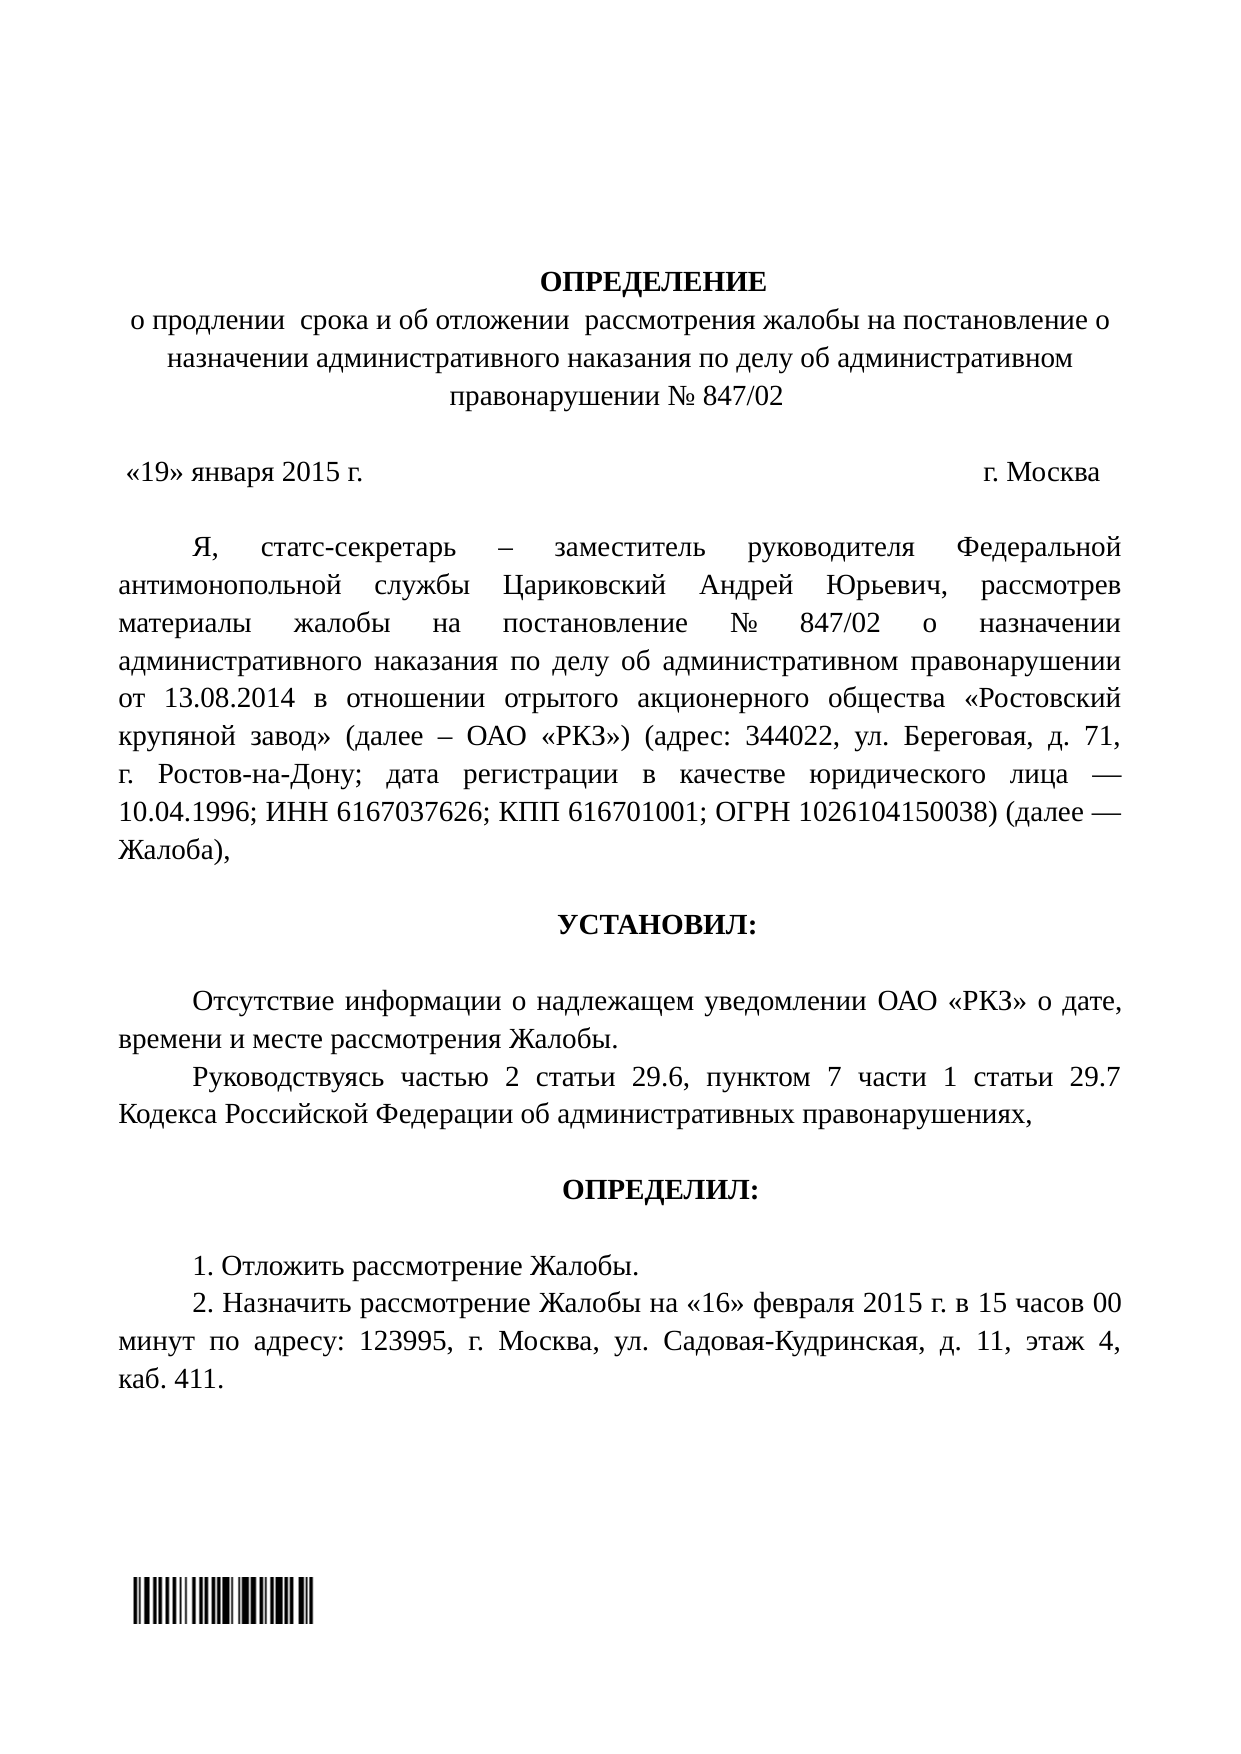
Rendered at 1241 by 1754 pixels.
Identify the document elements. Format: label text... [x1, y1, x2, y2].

text «19» января 2015 г. г. Москва [118, 449, 1122, 487]
text 2. Назначить рассмотрение Жалобы на «16» февраля 2015 г. в 15 часов 00 минут по адресу: 123995, г. Москва, ул. Садовая-Кудринская, д. 11, этаж 4, каб. 411. [118, 1281, 1122, 1395]
text о продлении срока и об отложении рассмотрения жалобы на постановление о назначении административного наказания по делу об административном правонарушении № 847/02 [118, 298, 1122, 412]
text Я, статс-секретарь – заместитель руководителя Федеральной антимонопольной службы Цариковский Андрей Юрьевич, рассмотрев материалы жалобы на постановление № 847/02 о назначении административного наказания по делу об административном правонарушении от 13.08.2014 в отношении отрытого акционерного общества «Ростовский крупяной завод» (далее – ОАО «РКЗ») (адрес: 344022, ул. Береговая, д. 71, г. Ростов-на-Дону; дата регистрации в качестве юридического лица — 10.04.1996; ИНН 6167037626; КПП 616701001; ОГРН 1026104150038) (далее — Жалоба), [118, 525, 1122, 865]
text Отсутствие информации о надлежащем уведомлении ОАО «РКЗ» о дате, времени и месте рассмотрения Жалобы. [118, 979, 1122, 1054]
text ОПРЕДЕЛИЛ: [118, 1168, 1122, 1206]
text Руководствуясь частью 2 статьи 29.6, пунктом 7 части 1 статьи 29.7 Кодекса Российской Федерации об административных правонарушениях, [118, 1054, 1122, 1130]
picture [118, 1577, 331, 1624]
text ОПРЕДЕЛЕНИЕ [118, 260, 1122, 298]
text УСТАНОВИЛ: [118, 903, 1122, 941]
text 1. Отложить рассмотрение Жалобы. [118, 1243, 1122, 1281]
